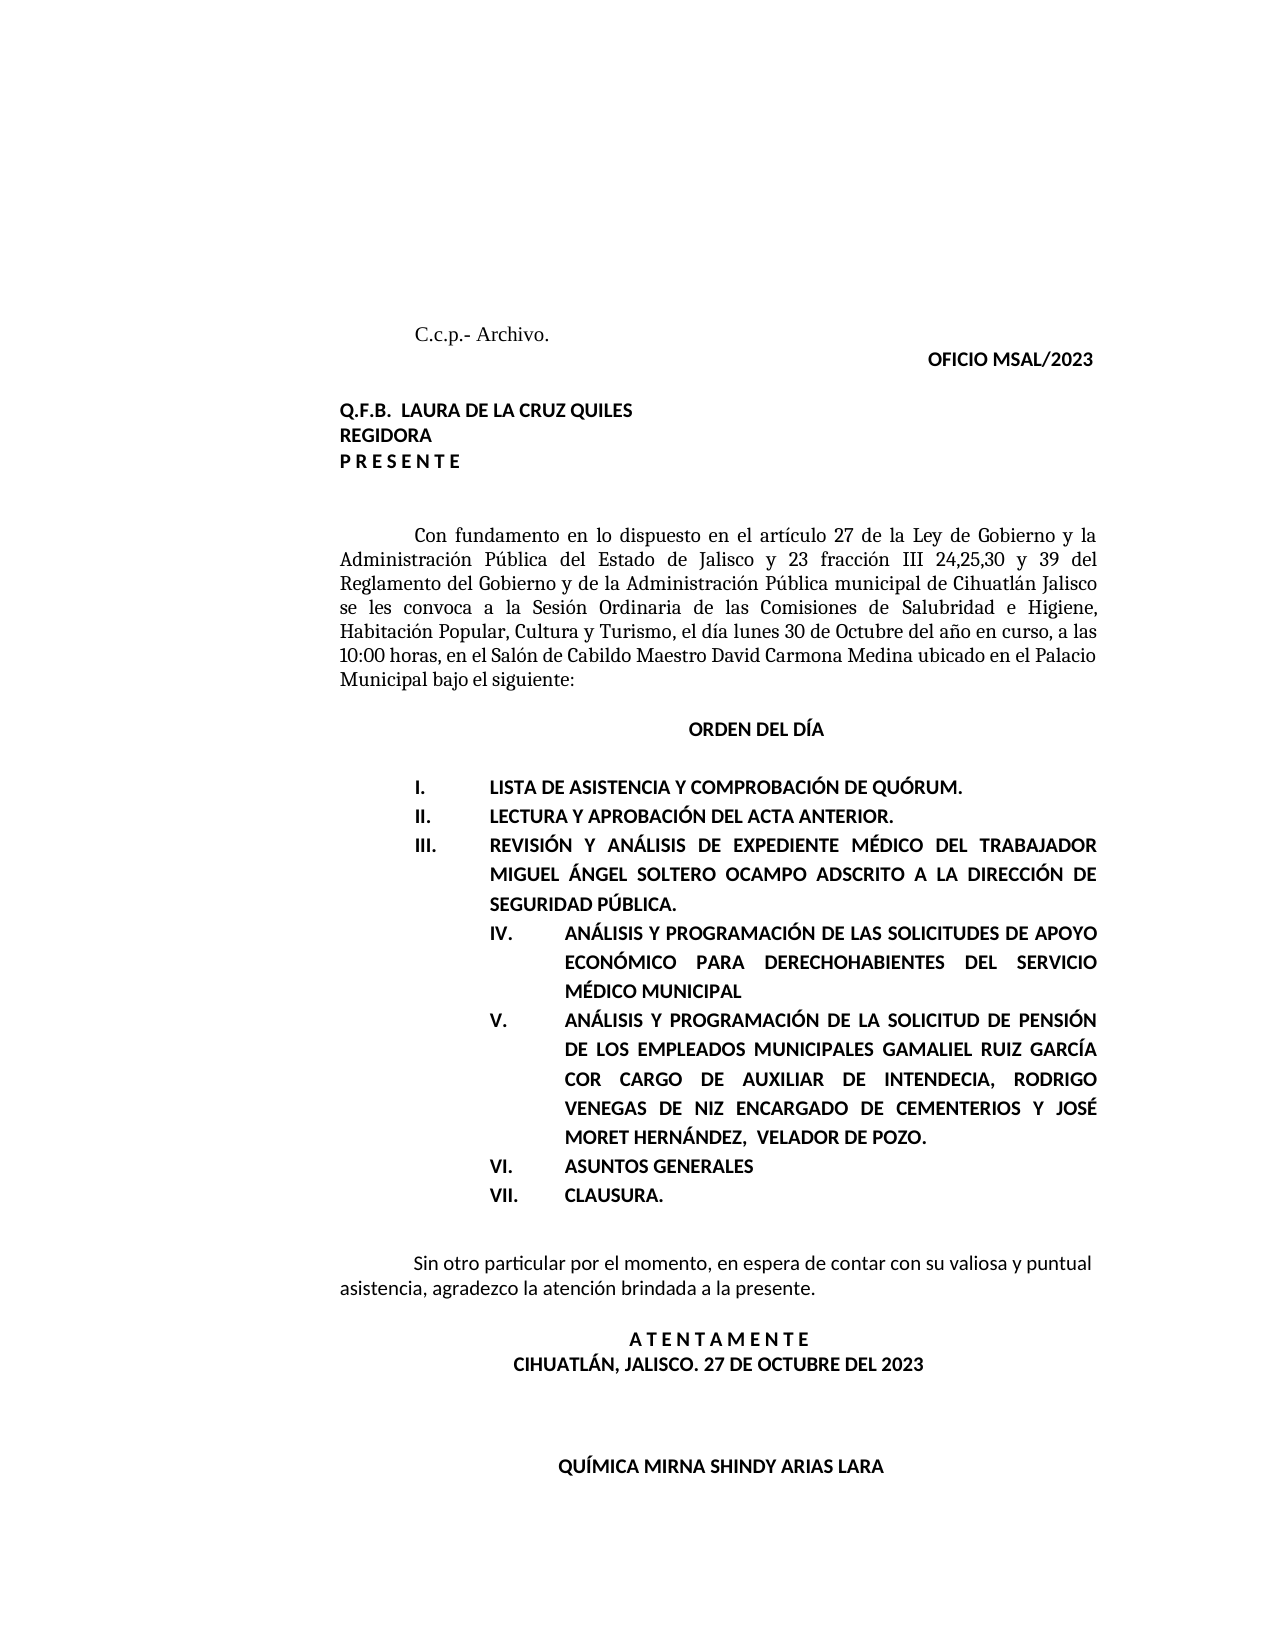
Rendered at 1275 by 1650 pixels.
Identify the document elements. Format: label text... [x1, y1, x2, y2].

text CIHUATLÁN, JALISCO. 27 DE OCTUBRE DEL 2023 [339, 1351, 1098, 1377]
text OFICIO MSAL/2023 [339, 346, 1098, 372]
text Sin otro particular por el momento, en espera de contar con su valiosa y puntual asistencia, agradezco la atención brindada a la presente. [339, 1250, 1098, 1301]
text C.c.p.- Archivo. [339, 321, 1098, 346]
text P R E S E N T E [339, 448, 1098, 473]
list ANÁLISIS Y PROGRAMACIÓN DE LA SOLICITUD DE PENSIÓN DE LOS EMPLEADOS MUNICIPALES GAMALIEL RUIZ GARCÍA COR CARGO DE AUXILIAR DE INTENDECIA, RODRIGO VENEGAS DE NIZ ENCARGADO DE CEMENTERIOS Y JOSÉ MORET HERNÁNDEZ, VELADOR DE POZO. [489, 1007, 1098, 1149]
text Con fundamento en lo dispuesto en el artículo 27 de la Ley de Gobierno y la Administración Pública del Estado de Jalisco y 23 fracción III 24,25,30 y 39 del Reglamento del Gobierno y de la Administración Pública municipal de Cihuatlán Jalisco se les convoca a la Sesión Ordinaria de las Comisiones de Salubridad e Higiene, Habitación Popular, Cultura y Turismo, el día lunes 30 de Octubre del año en curso, a las 10:00 horas, en el Salón de Cabildo Maestro David Carmona Medina ubicado en el Palacio Municipal bajo el siguiente: [339, 524, 1098, 692]
list ASUNTOS GENERALES [489, 1153, 1098, 1179]
list CLAUSURA. [489, 1182, 1098, 1208]
text ORDEN DEL DÍA [339, 716, 1098, 741]
list LECTURA Y APROBACIÓN DEL ACTA ANTERIOR. [414, 803, 1098, 829]
text REGIDORA [339, 422, 1098, 448]
list REVISIÓN Y ANÁLISIS DE EXPEDIENTE MÉDICO DEL TRABAJADOR MIGUEL ÁNGEL SOLTERO OCAMPO ADSCRITO A LA DIRECCIÓN DE SEGURIDAD PÚBLICA. [414, 832, 1098, 916]
text A T E N T A M E N T E [339, 1326, 1098, 1351]
list ANÁLISIS Y PROGRAMACIÓN DE LAS SOLICITUDES DE APOYO ECONÓMICO PARA DERECHOHABIENTES DEL SERVICIO MÉDICO MUNICIPAL [489, 920, 1098, 1004]
text QUÍMICA MIRNA SHINDY ARIAS LARA [339, 1453, 1098, 1478]
text Q.F.B. LAURA DE LA CRUZ QUILES [339, 397, 1098, 422]
list LISTA DE ASISTENCIA Y COMPROBACIÓN DE QUÓRUM. [414, 774, 1098, 799]
